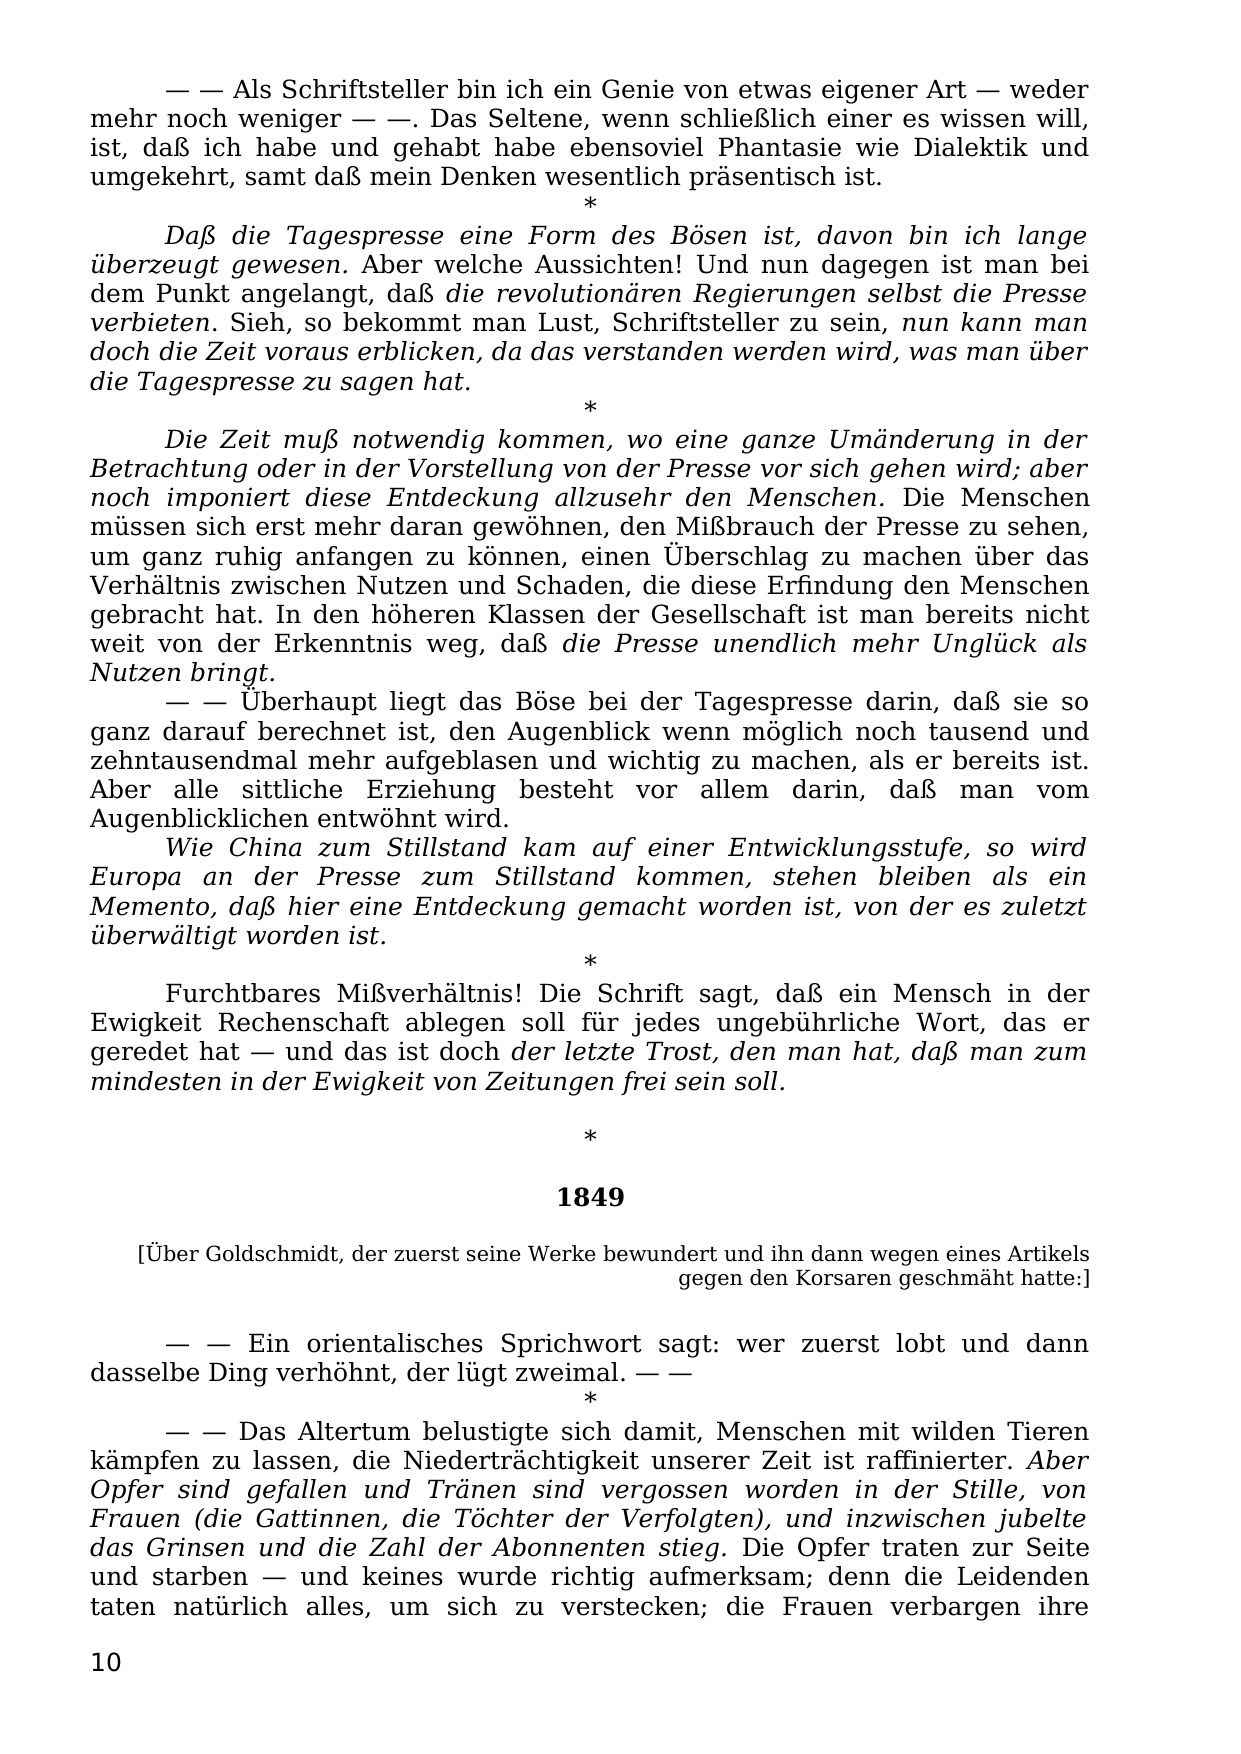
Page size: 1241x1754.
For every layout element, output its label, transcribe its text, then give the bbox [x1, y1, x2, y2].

text Furchtbares Mißverhältnis! Die Schrift sagt, daß ein Mensch in der Ewigkeit Rechenschaft ablegen soll für jedes ungebührliche Wort, das er geredet hat — und das ist doch der letzte Trost, den man hat, daß man zum mindesten in der Ewigkeit von Zeitungen frei sein soll. [90, 979, 1091, 1096]
text * [90, 1125, 1091, 1154]
text — — Als Schriftsteller bin ich ein Genie von etwas eigener Art — weder mehr noch weniger — —. Das Seltene, wenn schließlich einer es wissen will, ist, daß ich habe und gehabt habe ebensoviel Phantasie wie Dialektik und umgekehrt, samt daß mein Denken wesentlich präsentisch ist. [90, 75, 1091, 192]
text — — Das Altertum belustigte sich damit, Menschen mit wilden Tieren kämpfen zu lassen, die Niederträchtigkeit unserer Zeit ist raffinierter. Aber Opfer sind gefallen und Tränen sind vergossen worden in der Stille, von Frauen (die Gattinnen, die Töchter der Verfolgten), und inzwischen jubelte das Grinsen und die Zahl der Abonnenten stieg. Die Opfer traten zur Seite und starben — und keines wurde richtig aufmerksam; denn die Leidenden taten natürlich alles, um sich zu verstecken; die Frauen verbargen ihre [90, 1417, 1091, 1621]
text * [90, 1387, 1091, 1417]
text [Über Goldschmidt, der zuerst seine Werke bewundert und ihn dann wegen eines Artikels gegen den Korsaren geschmäht hatte:] [90, 1242, 1091, 1290]
text — — Ein orientalisches Sprichwort sagt: wer zuerst lobt und dann dasselbe Ding verhöhnt, der lügt zweimal. — — [90, 1314, 1091, 1387]
text Daß die Tagespresse eine Form des Bösen ist, davon bin ich lange überzeugt gewesen. Aber welche Aussichten! Und nun dagegen ist man bei dem Punkt angelangt, daß die revolutionären Regierungen selbst die Presse verbieten. Sieh, so bekommt man Lust, Schriftsteller zu sein, nun kann man doch die Zeit voraus erblicken, da das verstanden werden wird, was man über die Tagespresse zu sagen hat. [90, 221, 1091, 396]
text * [90, 192, 1091, 221]
text Die Zeit muß notwendig kommen, wo eine ganze Umänderung in der Betrachtung oder in der Vorstellung von der Presse vor sich gehen wird; aber noch imponiert diese Entdeckung allzusehr den Menschen. Die Menschen müssen sich erst mehr daran gewöhnen, den Mißbrauch der Presse zu sehen, um ganz ruhig anfangen zu können, einen Überschlag zu machen über das Verhältnis zwischen Nutzen und Schaden, die diese Erfindung den Menschen gebracht hat. In den höheren Klassen der Gesellschaft ist man bereits nicht weit von der Erkenntnis weg, daß die Presse unendlich mehr Unglück als Nutzen bringt. [90, 425, 1091, 687]
text Wie China zum Stillstand kam auf einer Entwicklungsstufe, so wird Europa an der Presse zum Stillstand kommen, stehen bleiben als ein Memento, daß hier eine Entdeckung gemacht worden ist, von der es zuletzt überwältigt worden ist. [90, 833, 1091, 950]
text 1849 [90, 1154, 1091, 1212]
text * [90, 396, 1091, 425]
text — — Überhaupt liegt das Böse bei der Tagespresse darin, daß sie so ganz darauf berechnet ist, den Augenblick wenn möglich noch tausend und zehntausendmal mehr aufgeblasen und wichtig zu machen, als er bereits ist. Aber alle sittliche Erziehung besteht vor allem darin, daß man vom Augenblicklichen entwöhnt wird. [90, 687, 1091, 833]
text * [90, 950, 1091, 979]
